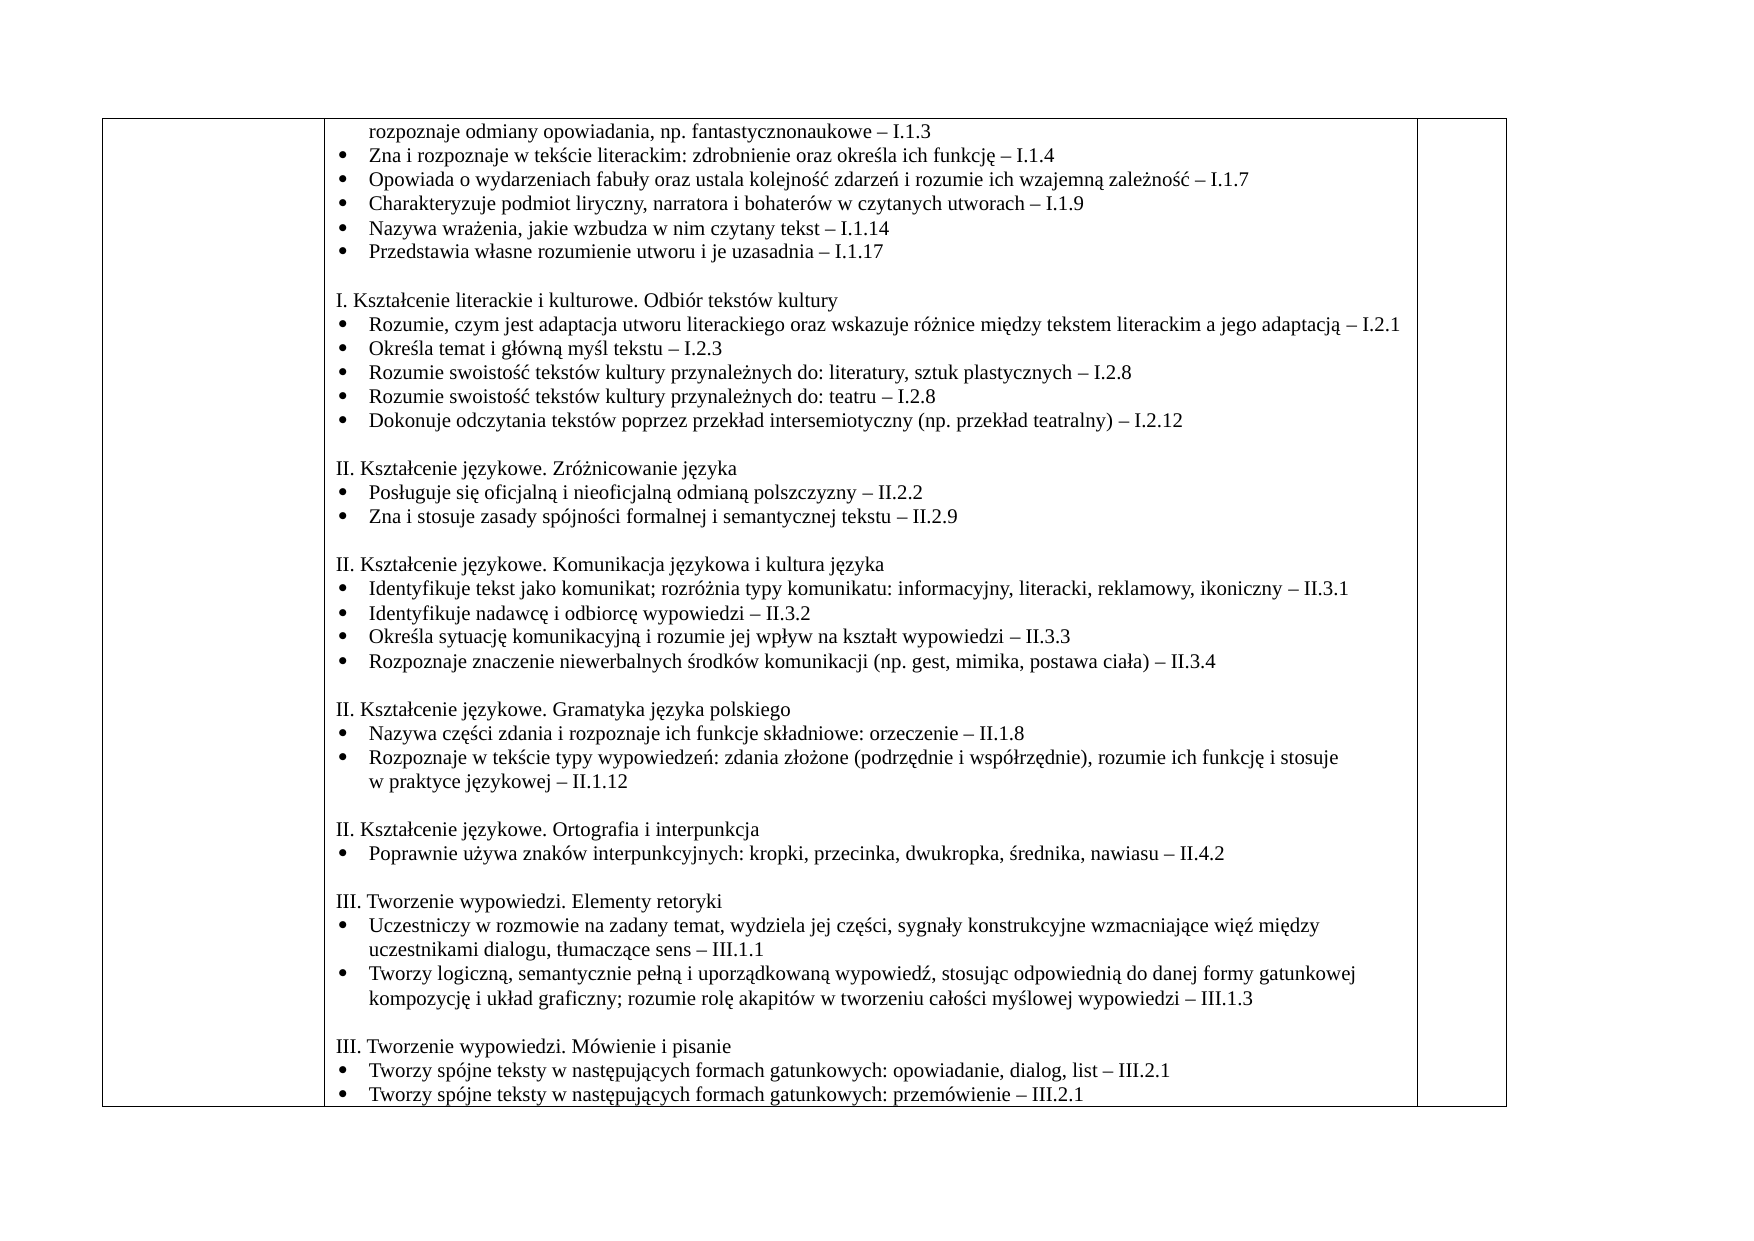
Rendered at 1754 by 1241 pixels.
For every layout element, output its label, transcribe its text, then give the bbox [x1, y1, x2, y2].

table_cell [1418, 119, 1506, 1106]
table_cell [103, 119, 324, 1106]
table_cell I. Kształcenie literackie i kulturowe. Czytanie utworów literackich Omawia elementy świata przedstawionego – I.1.1 Rozpoznaje fikcję literacką; rozróżnia i wyjaśnia elementy realistyczne i fantastyczne w utworach, ze szczególnym uwzględnieniem ich w utworach fantasy – I.1.2 Rozpoznaje czytany utwór jako baśń, legendę, bajkę, opowiadanie, nowelę, powieść oraz wskazuje jego cechy gatunkowe; rozpoznaje odmiany opowiadania, np. fantastycznonaukowe – I.1.3 Zna i rozpoznaje w tekście literackim: zdrobnienie oraz określa ich funkcję – I.1.4 Opowiada o wydarzeniach fabuły oraz ustala kolejność zdarzeń i rozumie ich wzajemną zależność – I.1.7 Charakteryzuje podmiot liryczny, narratora i bohaterów w czytanych utworach – I.1.9 Nazywa wrażenia, jakie wzbudza w nim czytany tekst – I.1.14 Przedstawia własne rozumienie utworu i je uzasadnia – I.1.17 I. Kształcenie literackie i kulturowe. Odbiór tekstów kultury Rozumie, czym jest adaptacja utworu literackiego oraz wskazuje różnice między tekstem literackim a jego adaptacją – I.2.1 Określa temat i główną myśl tekstu – I.2.3 Rozumie swoistość tekstów kultury przynależnych do: literatury, sztuk plastycznych – I.2.8 Rozumie swoistość tekstów kultury przynależnych do: teatru – I.2.8 Dokonuje odczytania tekstów poprzez przekład intersemiotyczny (np. przekład teatralny) – I.2.12 II. Kształcenie językowe. Zróżnicowanie języka Posługuje się oficjalną i nieoficjalną odmianą polszczyzny – II.2.2 Zna i stosuje zasady spójności formalnej i semantycznej tekstu – II.2.9 II. Kształcenie językowe. Komunikacja językowa i kultura języka Identyfikuje tekst jako komunikat; rozróżnia typy komunikatu: informacyjny, literacki, reklamowy, ikoniczny – II.3.1 Identyfikuje nadawcę i odbiorcę wypowiedzi – II.3.2 Określa sytuację komunikacyjną i rozumie jej wpływ na kształt wypowiedzi – II.3.3 Rozpoznaje znaczenie niewerbalnych środków komunikacji (np. gest, mimika, postawa ciała) – II.3.4 II. Kształcenie językowe. Gramatyka języka polskiego Nazywa części zdania i rozpoznaje ich funkcje składniowe: orzeczenie – II.1.8 Rozpoznaje w tekście typy wypowiedzeń: zdania złożone (podrzędnie i współrzędnie), rozumie ich funkcję i stosuje w praktyce językowej – II.1.12 II. Kształcenie językowe. Ortografia i interpunkcja Poprawnie używa znaków interpunkcyjnych: kropki, przecinka, dwukropka, średnika, nawiasu – II.4.2 III. Tworzenie wypowiedzi. Elementy retoryki Uczestniczy w rozmowie na zadany temat, wydziela jej części, sygnały konstrukcyjne wzmacniające więź między uczestnikami dialogu, tłumaczące sens – III.1.1 Tworzy logiczną, semantycznie pełną i uporządkowaną wypowiedź, stosując odpowiednią do danej formy gatunkowej kompozycję i układ graficzny; rozumie rolę akapitów w tworzeniu całości myślowej wypowiedzi – III.1.3 III. Tworzenie wypowiedzi. Mówienie i pisanie Tworzy spójne teksty w następujących formach gatunkowych: opowiadanie, dialog, list – III.2.1 Tworzy spójne teksty w następujących formach gatunkowych: przemówienie – III.2.1 Tworzy spójne teksty w następujących formach gatunkowych: dedykacja, podziękowanie – III.2.1 Wykonuje przekształcenia na tekście cudzym, w tym streszcza – III.2.2* Formułuje pytania do tekstu – III.2.3* Tworzy opowiadanie związane z treścią utworu, np. dalsze losy bohatera – III.2.7 IV. Samokształcenie Doskonali cicha czytanie – IV.1 Doskonali różne formy zapisywania pozyskanych informacji – IV.2 Korzysta z informacji zawartych w różnych źródłach, gromadzi wiadomości, selekcjonuje informacje – IV.3 Uczestniczy w projektach edukacyjnych – IV.4* [325, 119, 1417, 1106]
